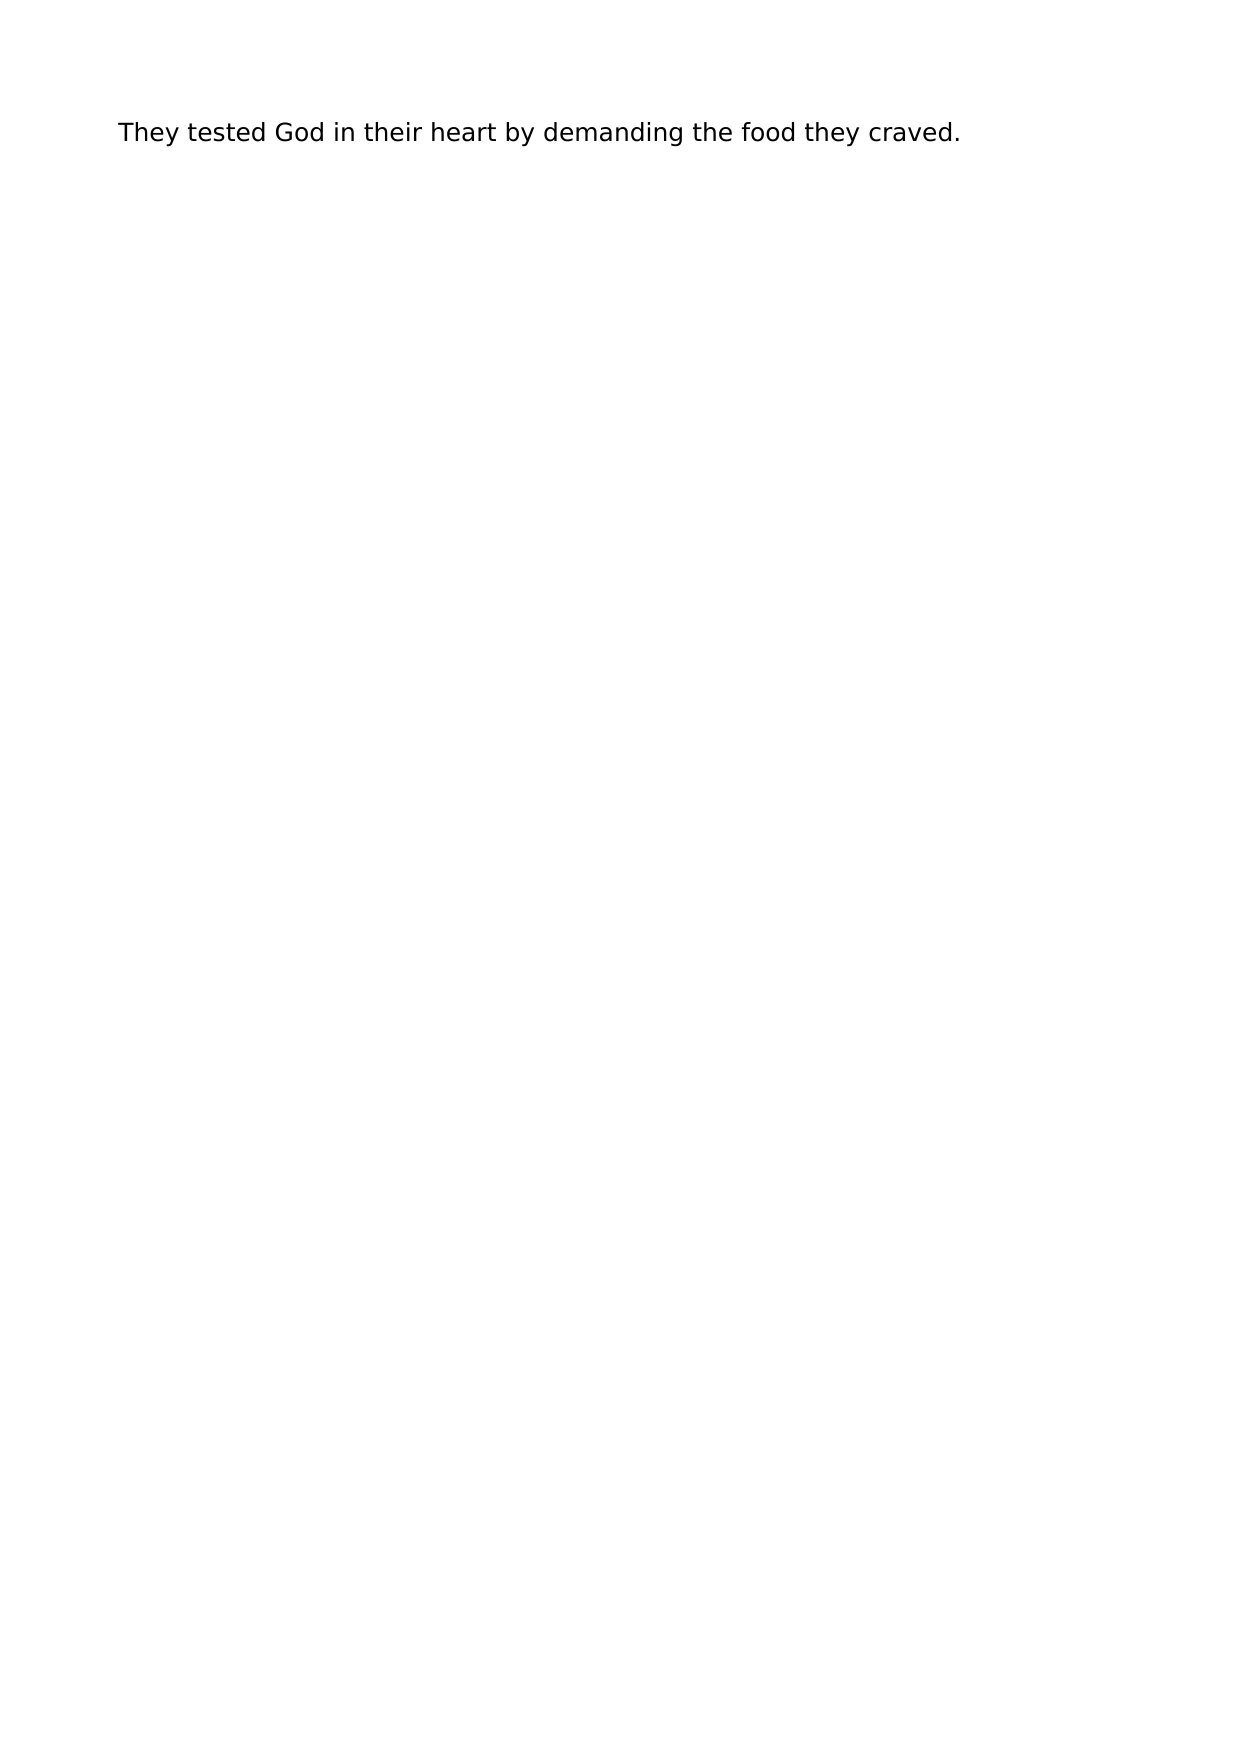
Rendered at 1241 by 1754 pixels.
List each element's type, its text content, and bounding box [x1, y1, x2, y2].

text They tested God in their heart by demanding the food they craved. [118, 118, 1122, 147]
